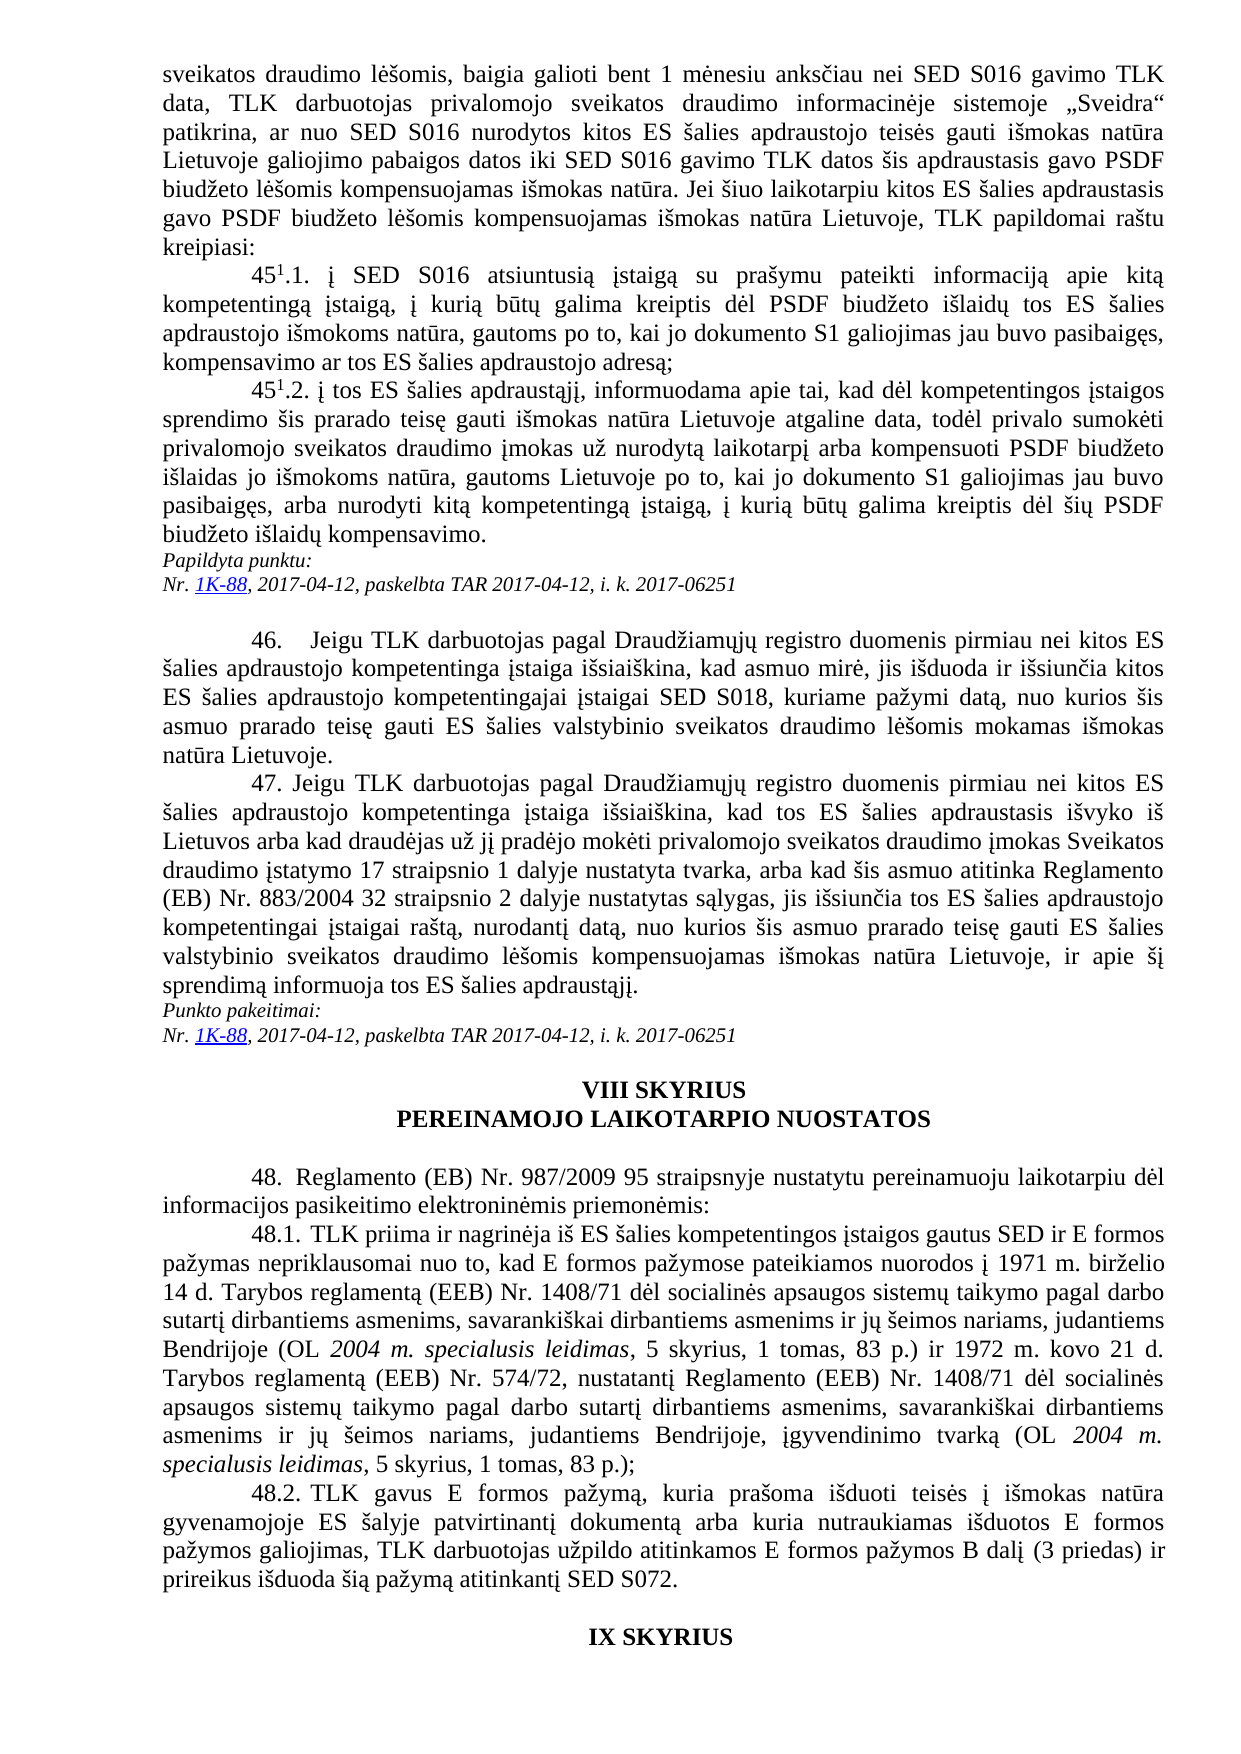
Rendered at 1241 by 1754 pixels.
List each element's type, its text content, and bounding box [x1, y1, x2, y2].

text Papildyta punktu: [162, 548, 1165, 572]
text 47. Jeigu TLK darbuotojas pagal Draudžiamųjų registro duomenis pirmiau nei kitos ES šalies apdraustojo kompetentinga įstaiga išsiaiškina, kad tos ES šalies apdraustasis išvyko iš Lietuvos arba kad draudėjas už jį pradėjo mokėti privalomojo sveikatos draudimo įmokas Sveikatos draudimo įstatymo 17 straipsnio 1 dalyje nustatyta tvarka, arba kad šis asmuo atitinka Reglamento (EB) Nr. 883/2004 32 straipsnio 2 dalyje nustatytas sąlygas, jis išsiunčia tos ES šalies apdraustojo kompetentingai įstaigai raštą, nurodantį datą, nuo kurios šis asmuo prarado teisę gauti ES šalies valstybinio sveikatos draudimo lėšomis kompensuojamas išmokas natūra Lietuvoje, ir apie šį sprendimą informuoja tos ES šalies apdraustąjį. [162, 768, 1165, 998]
text 46. Jeigu TLK darbuotojas pagal Draudžiamųjų registro duomenis pirmiau nei kitos ES šalies apdraustojo kompetentinga įstaiga išsiaiškina, kad asmuo mirė, jis išduoda ir išsiunčia kitos ES šalies apdraustojo kompetentingajai įstaigai SED S018, kuriame pažymi datą, nuo kurios šis asmuo prarado teisę gauti ES šalies valstybinio sveikatos draudimo lėšomis mokamas išmokas natūra Lietuvoje. [162, 625, 1165, 768]
text VIII SKYRIUS [162, 1075, 1165, 1104]
text IX SKYRIUS [162, 1622, 1165, 1650]
text Punkto pakeitimai: [162, 998, 1165, 1022]
text Nr. 1K-88, 2017-04-12, paskelbta TAR 2017-04-12, i. k. 2017-06251 [162, 1022, 1165, 1047]
text 451.1. į SED S016 atsiuntusią įstaigą su prašymu pateikti informaciją apie kitą kompetentingą įstaigą, į kurią būtų galima kreiptis dėl PSDF biudžeto išlaidų tos ES šalies apdraustojo išmokoms natūra, gautoms po to, kai jo dokumento S1 galiojimas jau buvo pasibaigęs, kompensavimo ar tos ES šalies apdraustojo adresą; [162, 260, 1165, 375]
text 451.2. į tos ES šalies apdraustąjį, informuodama apie tai, kad dėl kompetentingos įstaigos sprendimo šis prarado teisę gauti išmokas natūra Lietuvoje atgaline data, todėl privalo sumokėti privalomojo sveikatos draudimo įmokas už nurodytą laikotarpį arba kompensuoti PSDF biudžeto išlaidas jo išmokoms natūra, gautoms Lietuvoje po to, kai jo dokumento S1 galiojimas jau buvo pasibaigęs, arba nurodyti kitą kompetentingą įstaigą, į kurią būtų galima kreiptis dėl šių PSDF biudžeto išlaidų kompensavimo. [162, 375, 1165, 548]
text Pereinamojo laikotarpio nuostatos [162, 1104, 1165, 1133]
text 48. Reglamento (EB) Nr. 987/2009 95 straipsnyje nustatytu pereinamuoju laikotarpiu dėl informacijos pasikeitimo elektroninėmis priemonėmis: [162, 1162, 1165, 1219]
text Nr. 1K-88, 2017-04-12, paskelbta TAR 2017-04-12, i. k. 2017-06251 [162, 572, 1165, 596]
text sveikatos draudimo lėšomis, baigia galioti bent 1 mėnesiu anksčiau nei SED S016 gavimo TLK data, TLK darbuotojas privalomojo sveikatos draudimo informacinėje sistemoje „Sveidra“ patikrina, ar nuo SED S016 nurodytos kitos ES šalies apdraustojo teisės gauti išmokas natūra Lietuvoje galiojimo pabaigos datos iki SED S016 gavimo TLK datos šis apdraustasis gavo PSDF biudžeto lėšomis kompensuojamas išmokas natūra. Jei šiuo laikotarpiu kitos ES šalies apdraustasis gavo PSDF biudžeto lėšomis kompensuojamas išmokas natūra Lietuvoje, TLK papildomai raštu kreipiasi: [162, 59, 1165, 260]
text 48.1. TLK priima ir nagrinėja iš ES šalies kompetentingos įstaigos gautus SED ir E formos pažymas nepriklausomai nuo to, kad E formos pažymose pateikiamos nuorodos į 1971 m. birželio 14 d. Tarybos reglamentą (EEB) Nr. 1408/71 dėl socialinės apsaugos sistemų taikymo pagal darbo sutartį dirbantiems asmenims, savarankiškai dirbantiems asmenims ir jų šeimos nariams, judantiems Bendrijoje (OL 2004 m. specialusis leidimas, 5 skyrius, 1 tomas, 83 p.) ir 1972 m. kovo 21 d. Tarybos reglamentą (EEB) Nr. 574/72, nustatantį Reglamento (EEB) Nr. 1408/71 dėl socialinės apsaugos sistemų taikymo pagal darbo sutartį dirbantiems asmenims, savarankiškai dirbantiems asmenims ir jų šeimos nariams, judantiems Bendrijoje, įgyvendinimo tvarką (OL 2004 m. specialusis leidimas, 5 skyrius, 1 tomas, 83 p.); [162, 1219, 1165, 1478]
text 48.2. TLK gavus E formos pažymą, kuria prašoma išduoti teisės į išmokas natūra gyvenamojoje ES šalyje patvirtinantį dokumentą arba kuria nutraukiamas išduotos E formos pažymos galiojimas, TLK darbuotojas užpildo atitinkamos E formos pažymos B dalį (3 priedas) ir prireikus išduoda šią pažymą atitinkantį SED S072. [162, 1478, 1165, 1593]
